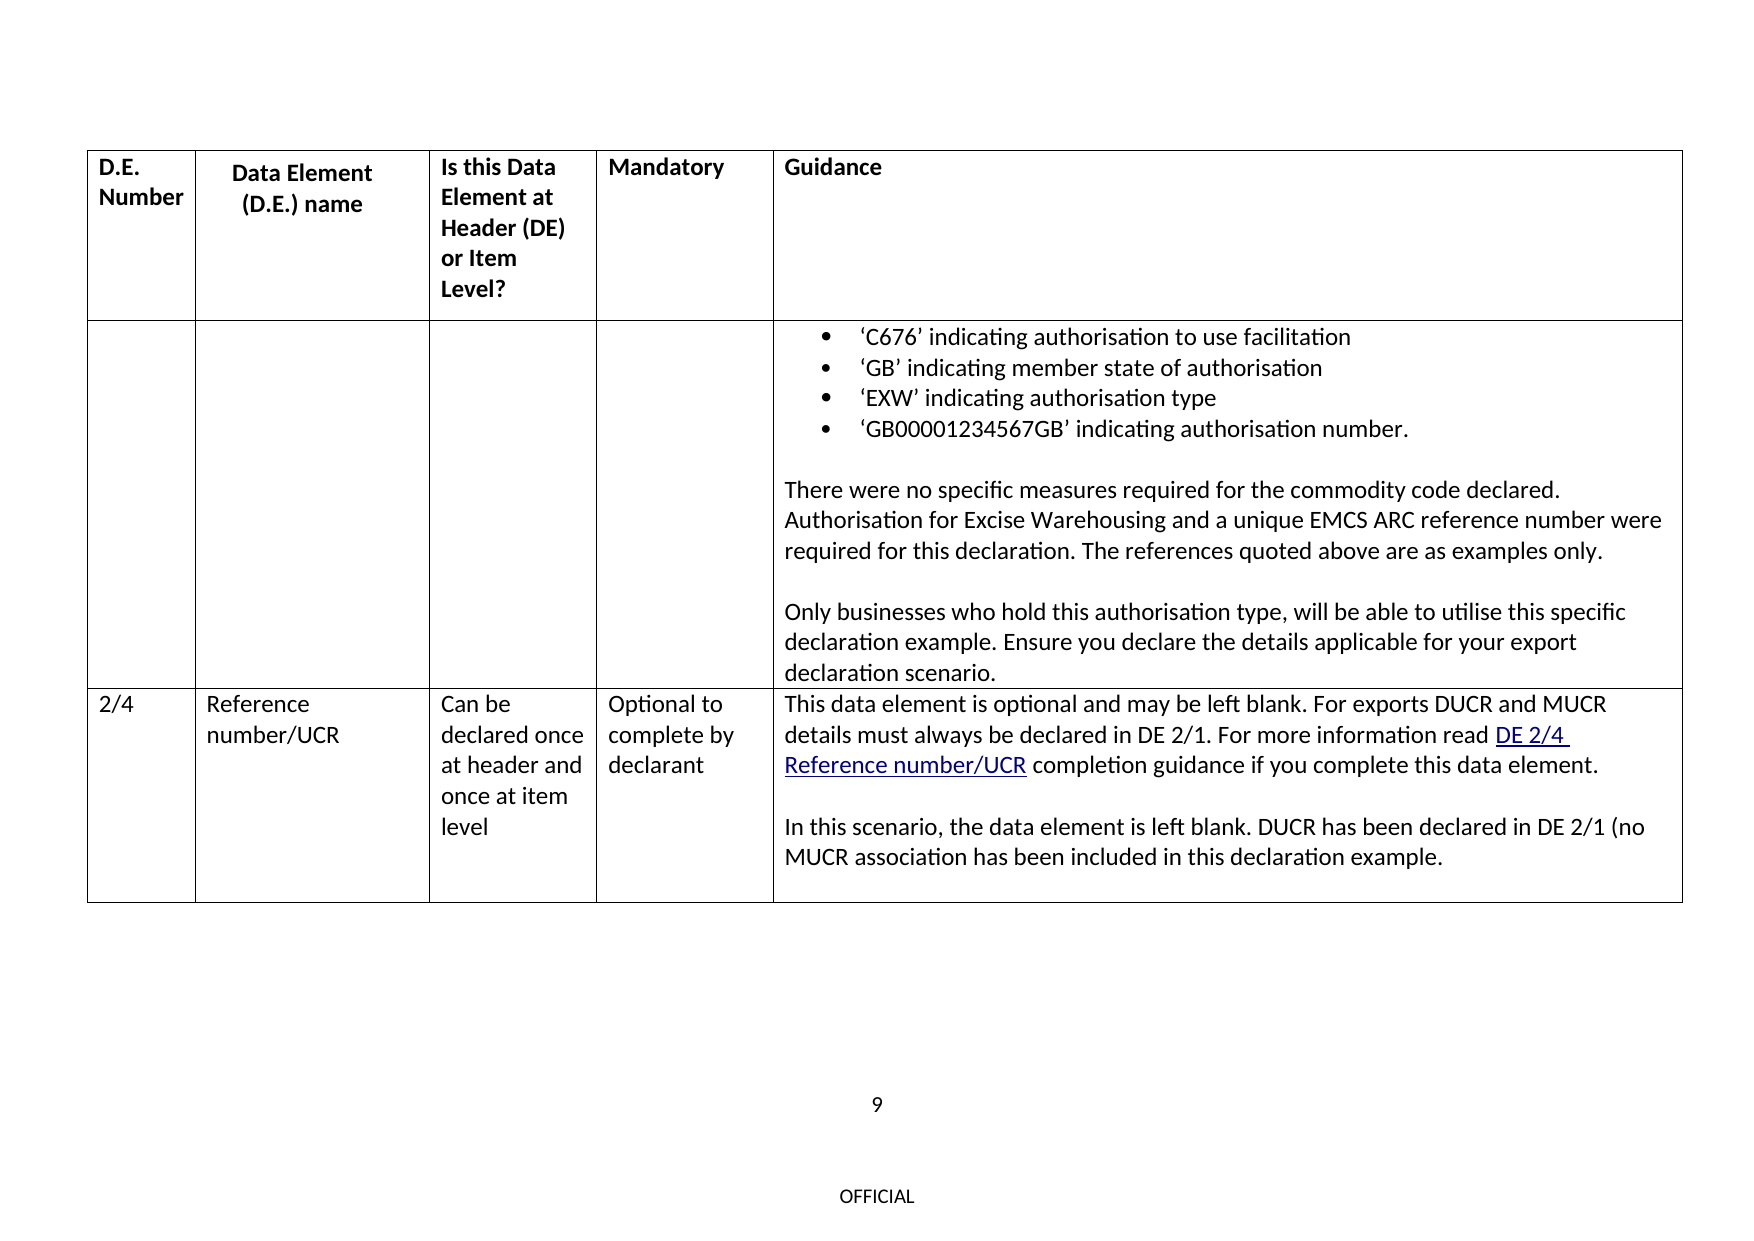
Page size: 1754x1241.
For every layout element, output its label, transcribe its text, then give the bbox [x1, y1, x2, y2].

table_cell 2/4 [88, 689, 195, 902]
table_cell Can be declared once at header and once at item level [430, 689, 596, 902]
table_cell [597, 321, 773, 688]
table_header Guidance [774, 151, 1682, 320]
table_cell Reference number/UCR [196, 689, 429, 902]
table_cell [196, 321, 429, 688]
table_cell [430, 321, 596, 688]
table_header D.E. Number [88, 151, 195, 320]
table_cell Optional to complete by declarant [597, 689, 773, 902]
table_cell [88, 321, 195, 688]
table_header Is this Data Element at Header (DE) or Item Level? [430, 151, 596, 320]
table_cell This data element should only be completed where a document code or other reference is required. To identify if your declaration requires a specific document code use: UK Integrated Online Tariff to identify any specific measures and document codes which may be required by the specific commodity code declared in DE 6/14, 6/16 and 6/17. Appendix 1: DE 1/10 procedure codes and Appendix 2: DE 1/11: Additional Procedure Codes gives guidance on the document codes expected to be used in specific circumstances for the procedure concerned. DE 2/3 Documents produced contains details of all documents and other reference codes which may be declared in this data element. In this scenario, enter: ‘N380 124 GE’ ‘N380’ indicating commercial invoice ‘124’ to indicate the reference number of the invoice ‘GE’ to indicate document status. ‘C651 24GB00000000000056789 GE’ ‘C651’ indicating Electronic Administrative Document (e-AD) ‘24GB00000000000056789’ ARC number from e-AD covering the goods. ‘GE’ to indicate document status. ‘C676 GBEXWGB00001234567GB’ ‘C676’ indicating authorisation to use facilitation ‘GB’ indicating member state of authorisation ‘EXW’ indicating authorisation type ‘GB00001234567GB’ indicating authorisation number. There were no specific measures required for the commodity code declared. Authorisation for Excise Warehousing and a unique EMCS ARC reference number were required for this declaration. The references quoted above are as examples only. Only businesses who hold this authorisation type, will be able to utilise this specific declaration example. Ensure you declare the details applicable for your export declaration scenario. [774, 321, 1682, 688]
table_header Data Element (D.E.) name [196, 151, 429, 320]
table_cell This data element is optional and may be left blank. For exports DUCR and MUCR details must always be declared in DE 2/1. For more information read DE 2/4 Reference number/UCR completion guidance if you complete this data element. In this scenario, the data element is left blank. DUCR has been declared in DE 2/1 (no MUCR association has been included in this declaration example. [774, 689, 1682, 902]
table_header Mandatory [597, 151, 773, 320]
